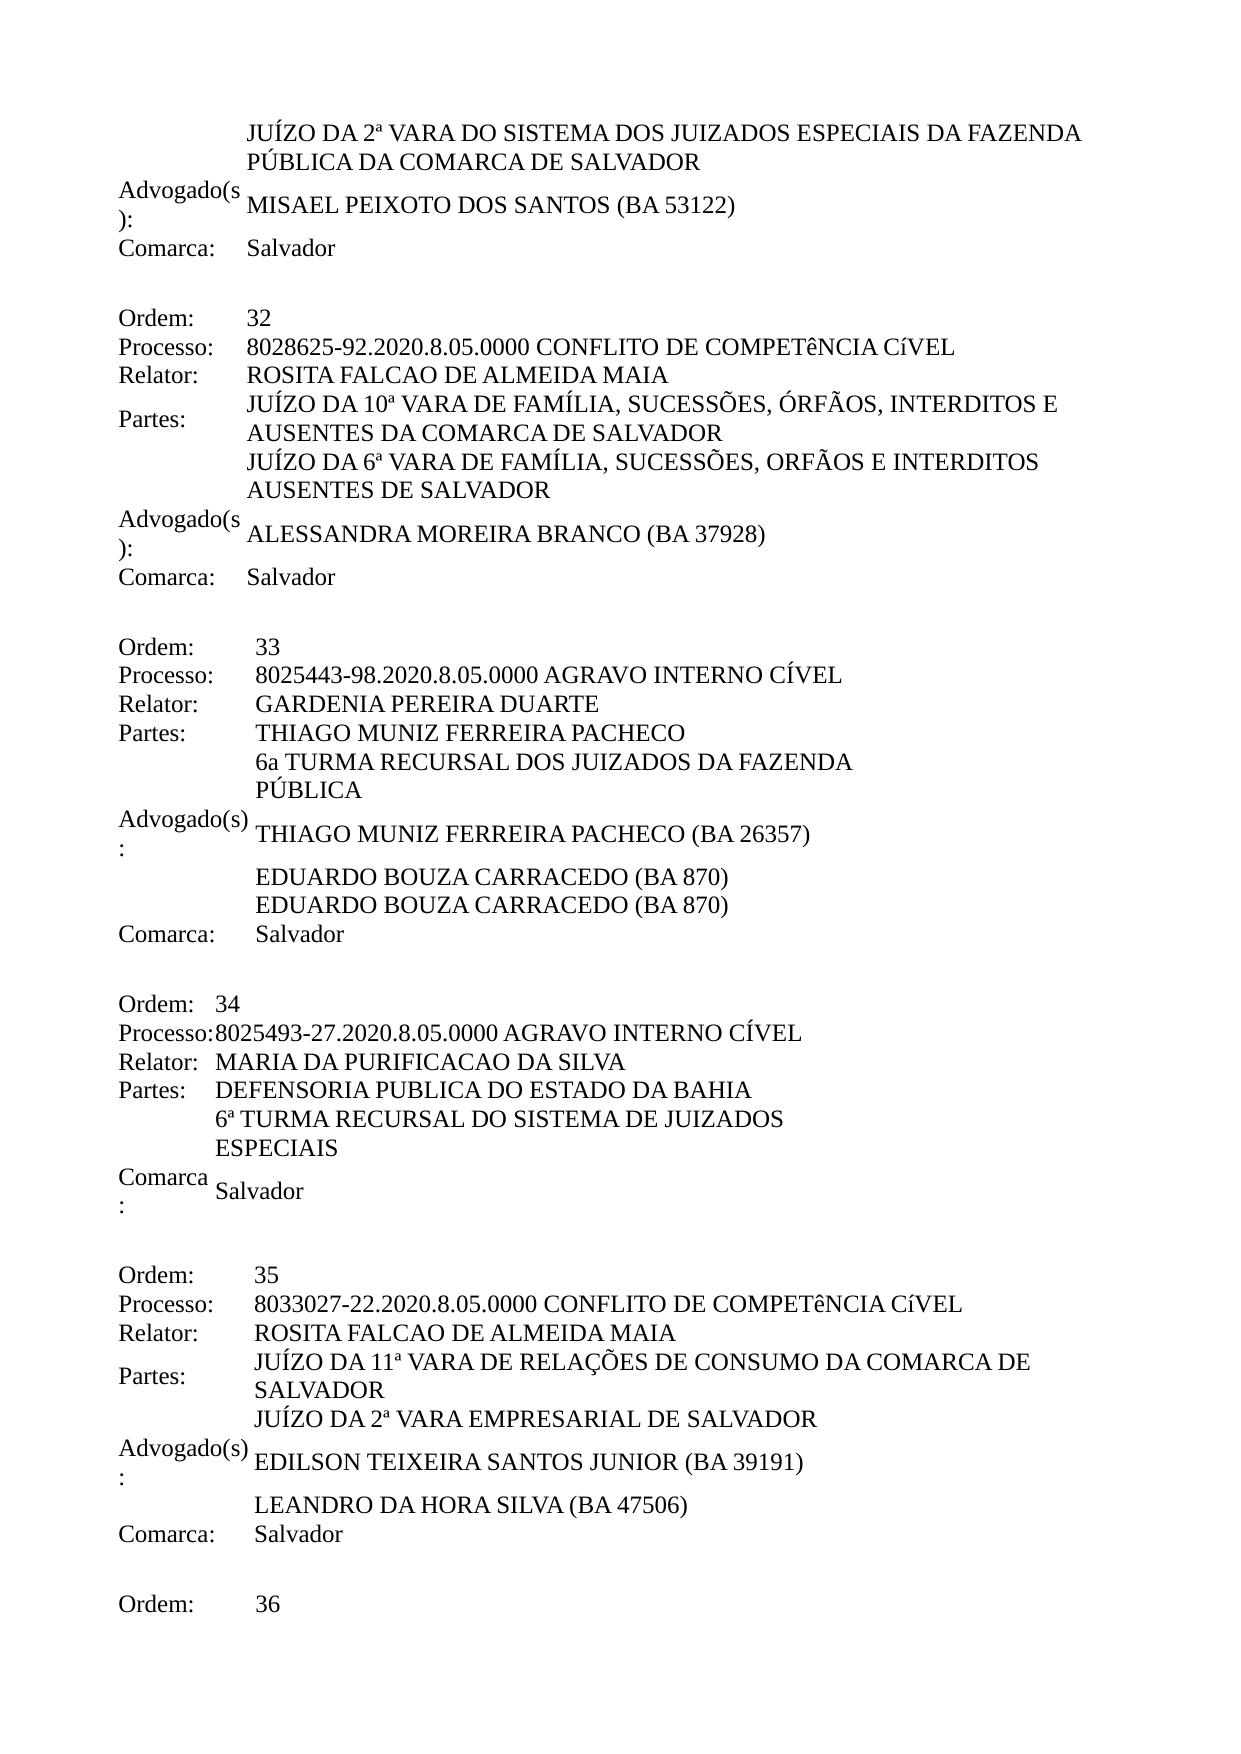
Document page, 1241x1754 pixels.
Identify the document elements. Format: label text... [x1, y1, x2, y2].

table_cell Relator: [118, 689, 255, 718]
table_cell [118, 1491, 254, 1519]
table_cell [118, 447, 246, 504]
table_cell Comarca: [118, 1519, 254, 1548]
table_cell Partes: [118, 1076, 215, 1104]
table_cell Processo: [118, 661, 255, 689]
table_cell Salvador [246, 233, 1122, 262]
table_cell JUÍZO DA 2ª VARA DO SISTEMA DOS JUIZADOS ESPECIAIS DA FAZENDA PÚBLICA DA COMARCA DE SALVADOR [246, 118, 1122, 176]
table_cell [118, 1404, 254, 1433]
table_cell Relator: [118, 1318, 254, 1347]
table_cell Comarca: [118, 233, 246, 262]
table_header Ordem: [118, 632, 255, 661]
table_cell ROSITA FALCAO DE ALMEIDA MAIA [246, 361, 1122, 389]
table_cell 6a TURMA RECURSAL DOS JUIZADOS DA FAZENDA PÚBLICA [255, 747, 963, 804]
table_cell MISAEL PEIXOTO DOS SANTOS (BA 53122) [246, 176, 1122, 233]
table_cell EDUARDO BOUZA CARRACEDO (BA 870) [255, 891, 963, 919]
table_cell DEFENSORIA PUBLICA DO ESTADO DA BAHIA [215, 1076, 913, 1104]
table_header Ordem: [118, 989, 215, 1018]
table_cell EDUARDO BOUZA CARRACEDO (BA 870) [255, 862, 963, 891]
table_cell MARIA DA PURIFICACAO DA SILVA [215, 1047, 913, 1076]
table_cell ROSITA FALCAO DE ALMEIDA MAIA [254, 1318, 1122, 1347]
table_header Ordem: [118, 1589, 255, 1618]
table_cell [118, 118, 246, 176]
table_cell [118, 1104, 215, 1162]
table_cell Advogado(s): [118, 804, 255, 862]
table_cell JUÍZO DA 10ª VARA DE FAMÍLIA, SUCESSÕES, ÓRFÃOS, INTERDITOS E AUSENTES DA COMARCA DE SALVADOR [246, 389, 1122, 447]
table_cell Advogado(s): [118, 1433, 254, 1491]
table_cell 8028625-92.2020.8.05.0000 CONFLITO DE COMPETêNCIA CíVEL [246, 332, 1122, 361]
table_cell Partes: [118, 1347, 254, 1404]
table_cell [118, 747, 255, 804]
table_cell 6ª TURMA RECURSAL DO SISTEMA DE JUIZADOS ESPECIAIS [215, 1104, 913, 1162]
table_cell JUÍZO DA 6ª VARA DE FAMÍLIA, SUCESSÕES, ORFÃOS E INTERDITOS AUSENTES DE SALVADOR [246, 447, 1122, 504]
table_cell [118, 891, 255, 919]
table_cell Salvador [215, 1162, 913, 1219]
table_header 33 [255, 632, 963, 661]
table_header Ordem: [118, 303, 246, 332]
table_cell 8025493-27.2020.8.05.0000 AGRAVO INTERNO CÍVEL [215, 1018, 913, 1047]
table_cell Relator: [118, 1047, 215, 1076]
table_cell Salvador [255, 919, 963, 948]
table_cell THIAGO MUNIZ FERREIRA PACHECO (BA 26357) [255, 804, 963, 862]
table_cell Comarca: [118, 919, 255, 948]
table_cell Salvador [246, 562, 1122, 591]
table_header 35 [254, 1261, 1122, 1289]
table_cell [118, 862, 255, 891]
table_cell Processo: [118, 332, 246, 361]
table_cell Processo: [118, 1289, 254, 1318]
table_cell JUÍZO DA 11ª VARA DE RELAÇÕES DE CONSUMO DA COMARCA DE SALVADOR [254, 1347, 1122, 1404]
table_cell Advogado(s): [118, 504, 246, 562]
table_cell JUÍZO DA 2ª VARA EMPRESARIAL DE SALVADOR [254, 1404, 1122, 1433]
table_cell Relator: [118, 361, 246, 389]
table_cell GARDENIA PEREIRA DUARTE [255, 689, 963, 718]
table_cell Comarca: [118, 562, 246, 591]
table_cell Comarca: [118, 1162, 215, 1219]
table_header 36 [255, 1589, 1079, 1618]
table_cell 8025443-98.2020.8.05.0000 AGRAVO INTERNO CÍVEL [255, 661, 963, 689]
table_cell ALESSANDRA MOREIRA BRANCO (BA 37928) [246, 504, 1122, 562]
table_cell Advogado(s): [118, 176, 246, 233]
table_cell Partes: [118, 718, 255, 747]
table_cell EDILSON TEIXEIRA SANTOS JUNIOR (BA 39191) [254, 1433, 1122, 1491]
table_header 32 [246, 303, 1122, 332]
table_cell Partes: [118, 389, 246, 447]
table_cell 8033027-22.2020.8.05.0000 CONFLITO DE COMPETêNCIA CíVEL [254, 1289, 1122, 1318]
table_cell Salvador [254, 1519, 1122, 1548]
table_header 34 [215, 989, 913, 1018]
table_header Ordem: [118, 1261, 254, 1289]
table_cell THIAGO MUNIZ FERREIRA PACHECO [255, 718, 963, 747]
table_cell Processo: [118, 1018, 215, 1047]
table_cell LEANDRO DA HORA SILVA (BA 47506) [254, 1491, 1122, 1519]
